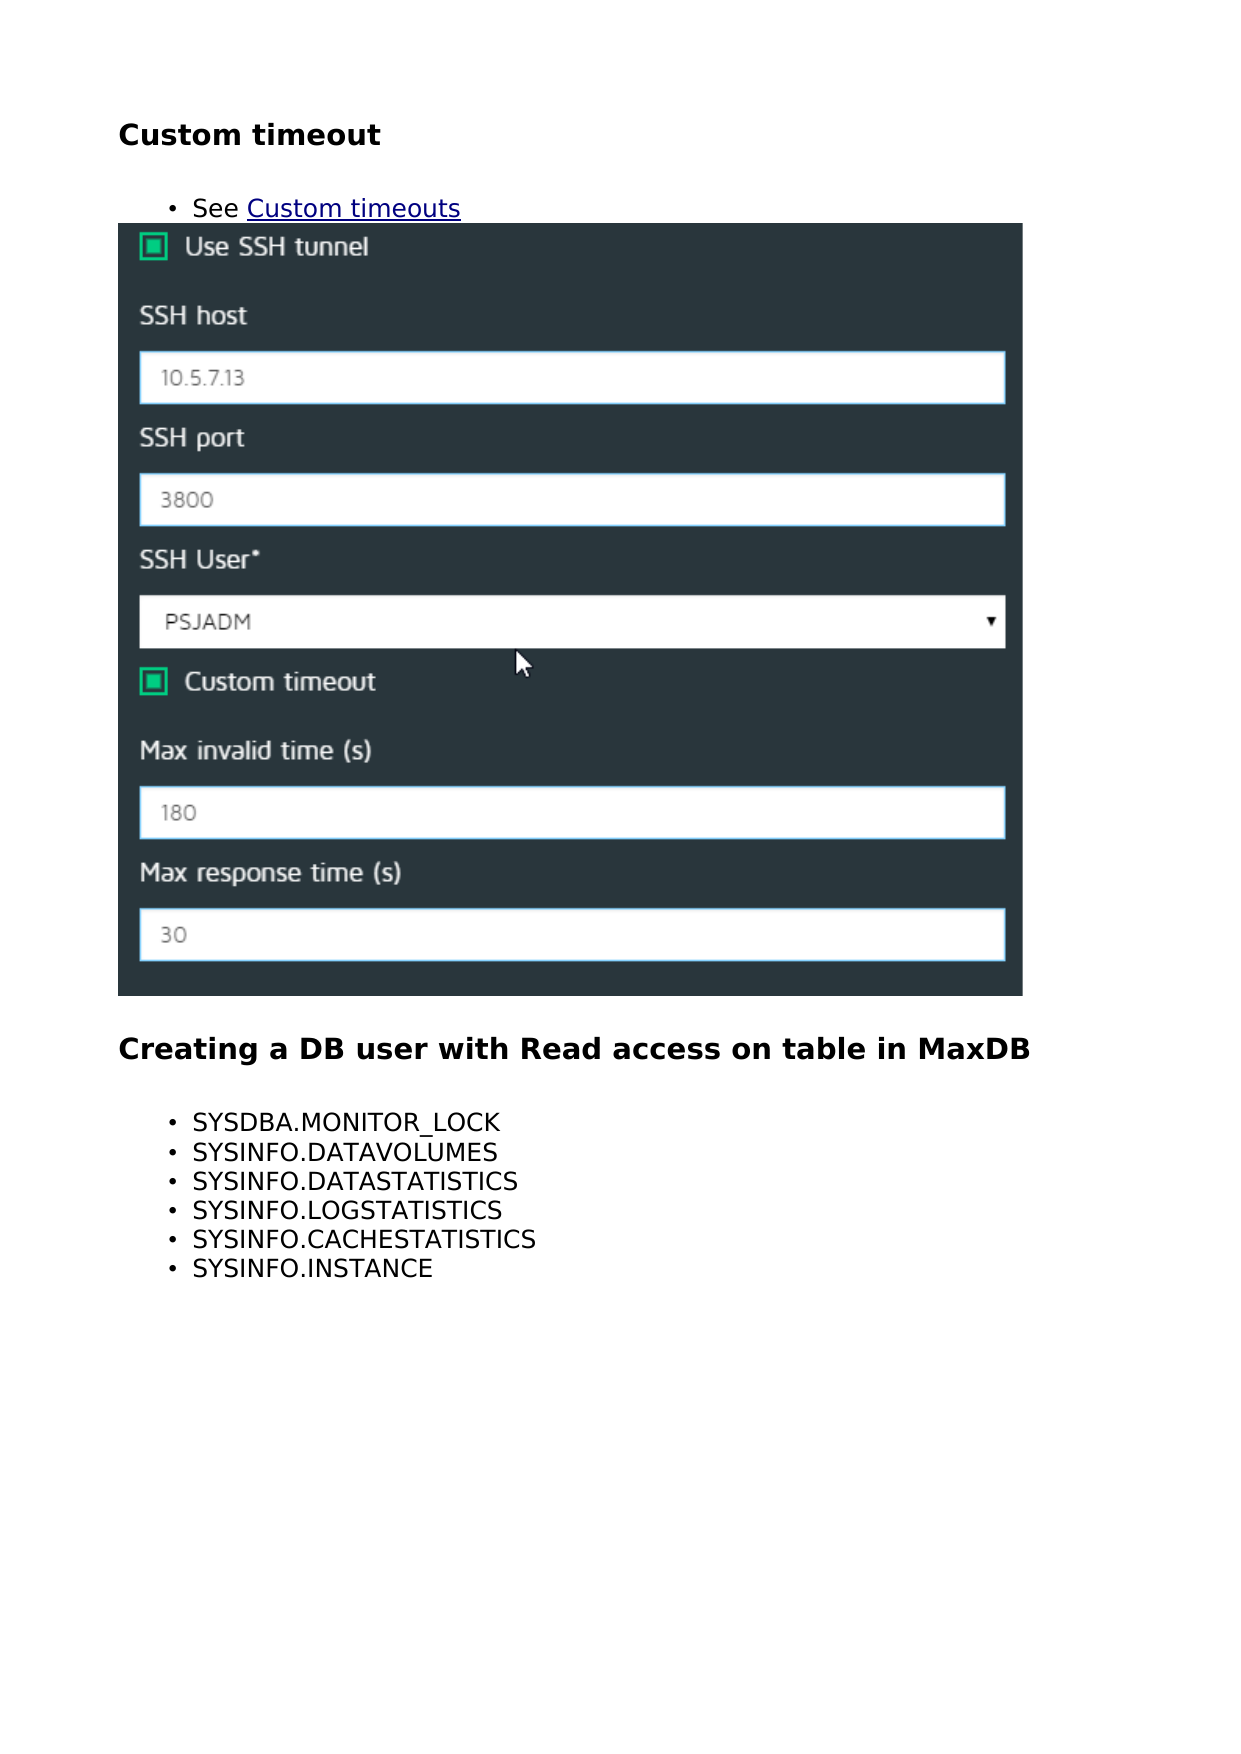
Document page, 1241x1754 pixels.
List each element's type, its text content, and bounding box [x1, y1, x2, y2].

subtitle Creating a DB user with Read access on table in MaxDB [118, 1033, 1122, 1067]
list SYSDBA.MONITOR_LOCK [177, 1108, 1122, 1138]
picture [118, 223, 1023, 996]
list SYSINFO.CACHESTATISTICS [177, 1225, 1122, 1254]
list SYSINFO.DATAVOLUMES [177, 1138, 1122, 1167]
list SYSINFO.LOGSTATISTICS [177, 1196, 1122, 1225]
list SYSINFO.INSTANCE [177, 1254, 1122, 1283]
subtitle Custom timeout [118, 118, 1122, 152]
list See Custom timeouts [177, 194, 1122, 223]
list SYSINFO.DATASTATISTICS [177, 1167, 1122, 1196]
